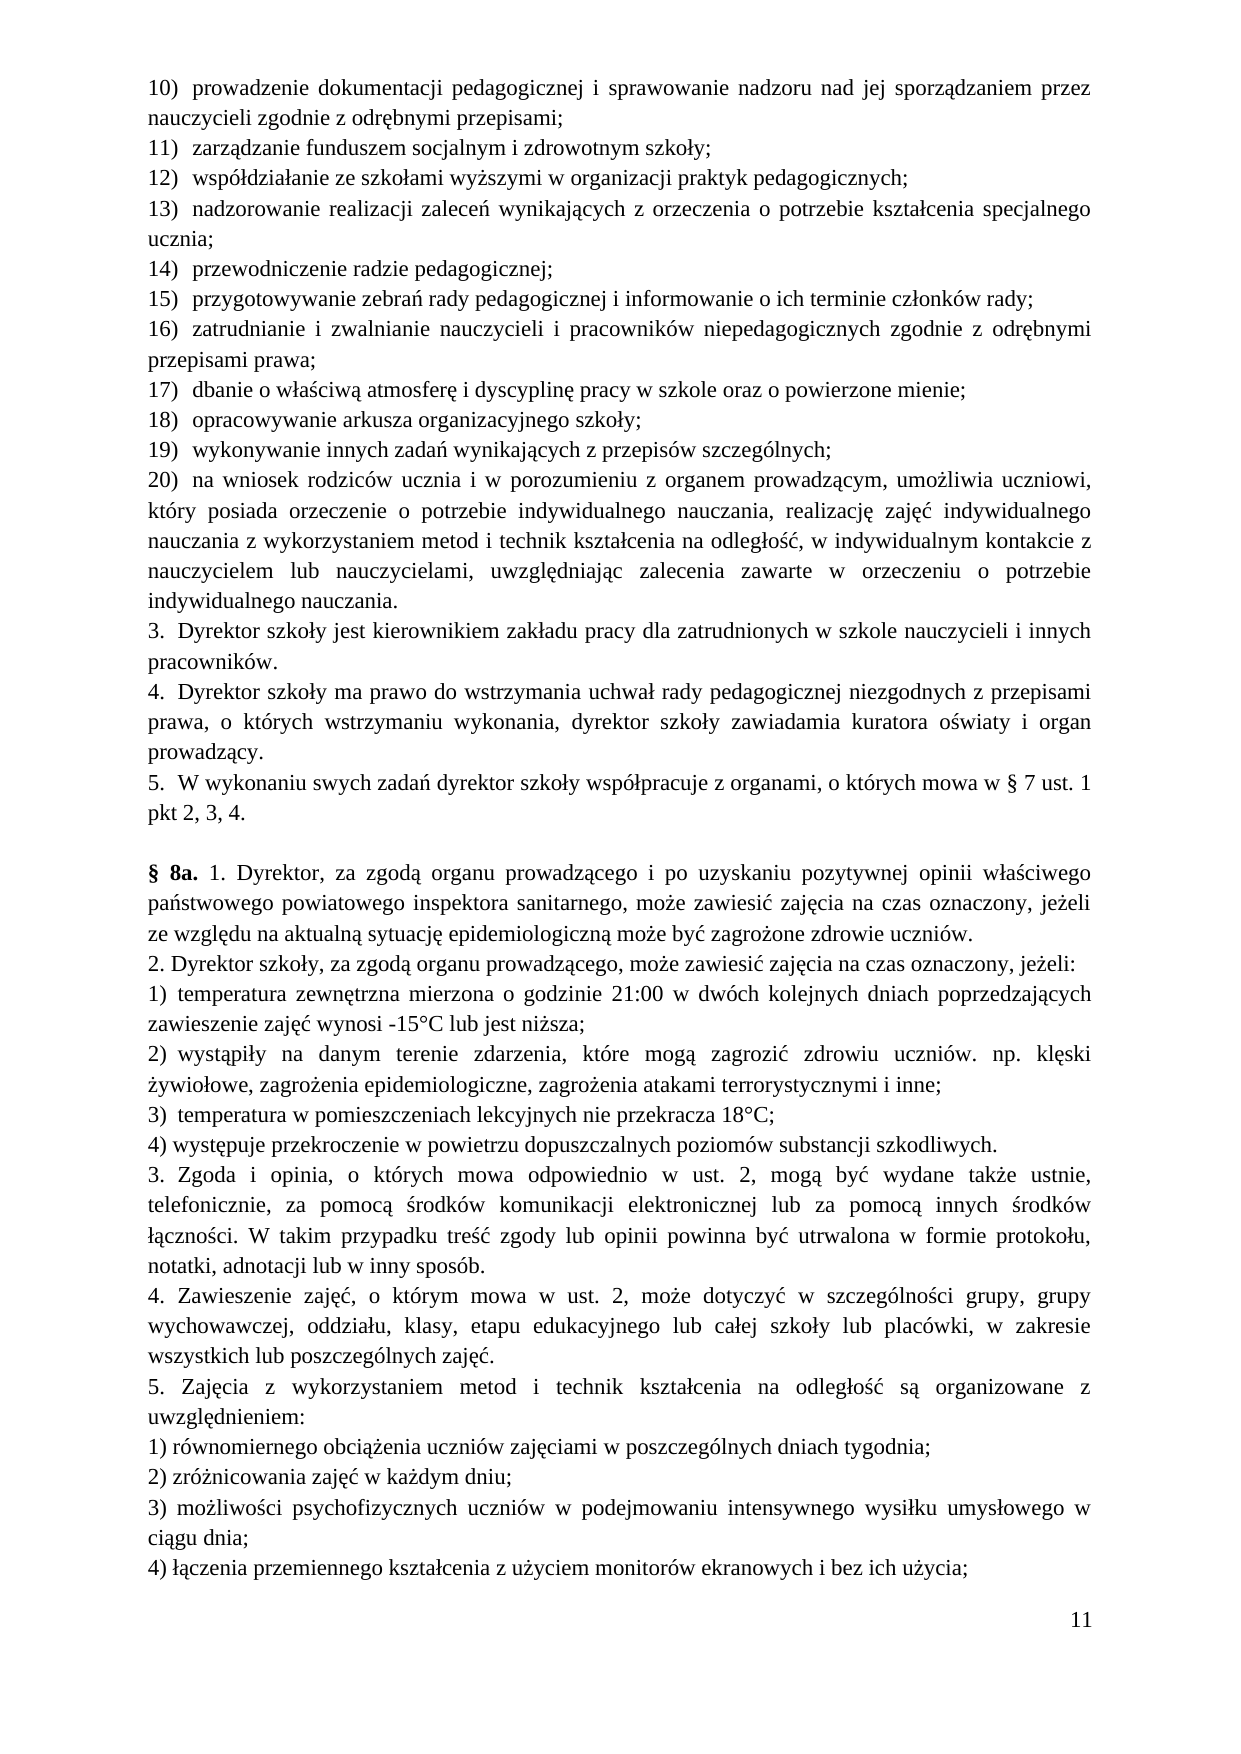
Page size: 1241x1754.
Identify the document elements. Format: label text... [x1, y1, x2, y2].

text 4) występuje przekroczenie w powietrzu dopuszczalnych poziomów substancji szkodliwych. [148, 1131, 1093, 1157]
list Dyrektor szkoły jest kierownikiem zakładu pracy dla zatrudnionych w szkole nauczycieli i innych pracowników. [148, 617, 1093, 674]
text 3. Zgoda i opinia, o których mowa odpowiednio w ust. 2, mogą być wydane także ustnie, telefonicznie, za pomocą środków komunikacji elektronicznej lub za pomocą innych środków łączności. W takim przypadku treść zgody lub opinii powinna być utrwalona w formie protokołu, notatki, adnotacji lub w inny sposób. [148, 1161, 1093, 1278]
text 2) zróżnicowania zajęć w każdym dniu; [148, 1463, 1093, 1490]
text 4. Zawieszenie zajęć, o którym mowa w ust. 2, może dotyczyć w szczególności grupy, grupy wychowawczej, oddziału, klasy, etapu edukacyjnego lub całej szkoły lub placówki, w zakresie wszystkich lub poszczególnych zajęć. [148, 1282, 1093, 1369]
text 1) temperatura zewnętrzna mierzona o godzinie 21:00 w dwóch kolejnych dniach poprzedzających zawieszenie zajęć wynosi -15°C lub jest niższa; [148, 980, 1093, 1037]
list współdziałanie ze szkołami wyższymi w organizacji praktyk pedagogicznych; [148, 164, 1093, 191]
text 2) wystąpiły na danym terenie zdarzenia, które mogą zagrozić zdrowiu uczniów. np. klęski żywiołowe, zagrożenia epidemiologiczne, zagrożenia atakami terrorystycznymi i inne; [148, 1040, 1093, 1097]
list przewodniczenie radzie pedagogicznej; [148, 255, 1093, 281]
list przygotowywanie zebrań rady pedagogicznej i informowanie o ich terminie członków rady; [148, 285, 1093, 312]
list Dyrektor szkoły ma prawo do wstrzymania uchwał rady pedagogicznej niezgodnych z przepisami prawa, o których wstrzymaniu wykonania, dyrektor szkoły zawiadamia kuratora oświaty i organ prowadzący. [148, 678, 1093, 765]
text 2. Dyrektor szkoły, za zgodą organu prowadzącego, może zawiesić zajęcia na czas oznaczony, jeżeli: [148, 950, 1093, 976]
list zarządzanie funduszem socjalnym i zdrowotnym szkoły; [148, 134, 1093, 161]
text 1) równomiernego obciążenia uczniów zajęciami w poszczególnych dniach tygodnia; [148, 1433, 1093, 1459]
list opracowywanie arkusza organizacyjnego szkoły; [148, 406, 1093, 432]
list W wykonaniu swych zadań dyrektor szkoły współpracuje z organami, o których mowa w § 7 ust. 1 pkt 2, 3, 4. [148, 768, 1093, 825]
text 3) możliwości psychofizycznych uczniów w podejmowaniu intensywnego wysiłku umysłowego w ciągu dnia; [148, 1493, 1093, 1550]
text 3) temperatura w pomieszczeniach lekcyjnych nie przekracza 18°C; [148, 1101, 1093, 1127]
text 4) łączenia przemiennego kształcenia z użyciem monitorów ekranowych i bez ich użycia; [148, 1554, 1093, 1580]
list nadzorowanie realizacji zaleceń wynikających z orzeczenia o potrzebie kształcenia specjalnego ucznia; [148, 194, 1093, 251]
list zatrudnianie i zwalnianie nauczycieli i pracowników niepedagogicznych zgodnie z odrębnymi przepisami prawa; [148, 315, 1093, 372]
list wykonywanie innych zadań wynikających z przepisów szczególnych; [148, 436, 1093, 463]
text § 8a. 1. Dyrektor, za zgodą organu prowadzącego i po uzyskaniu pozytywnej opinii właściwego państwowego powiatowego inspektora sanitarnego, może zawiesić zajęcia na czas oznaczony, jeżeli ze względu na aktualną sytuację epidemiologiczną może być zagrożone zdrowie uczniów. [148, 859, 1093, 946]
text 5. Zajęcia z wykorzystaniem metod i technik kształcenia na odległość są organizowane z uwzględnieniem: [148, 1373, 1093, 1429]
list dbanie o właściwą atmosferę i dyscyplinę pracy w szkole oraz o powierzone mienie; [148, 376, 1093, 402]
list na wniosek rodziców ucznia i w porozumieniu z organem prowadzącym, umożliwia uczniowi, który posiada orzeczenie o potrzebie indywidualnego nauczania, realizację zajęć indywidualnego nauczania z wykorzystaniem metod i technik kształcenia na odległość, w indywidualnym kontakcie z nauczycielem lub nauczycielami, uwzględniając zalecenia zawarte w orzeczeniu o potrzebie indywidualnego nauczania. [148, 466, 1093, 614]
list prowadzenie dokumentacji pedagogicznej i sprawowanie nadzoru nad jej sporządzaniem przez nauczycieli zgodnie z odrębnymi przepisami; [148, 74, 1093, 130]
